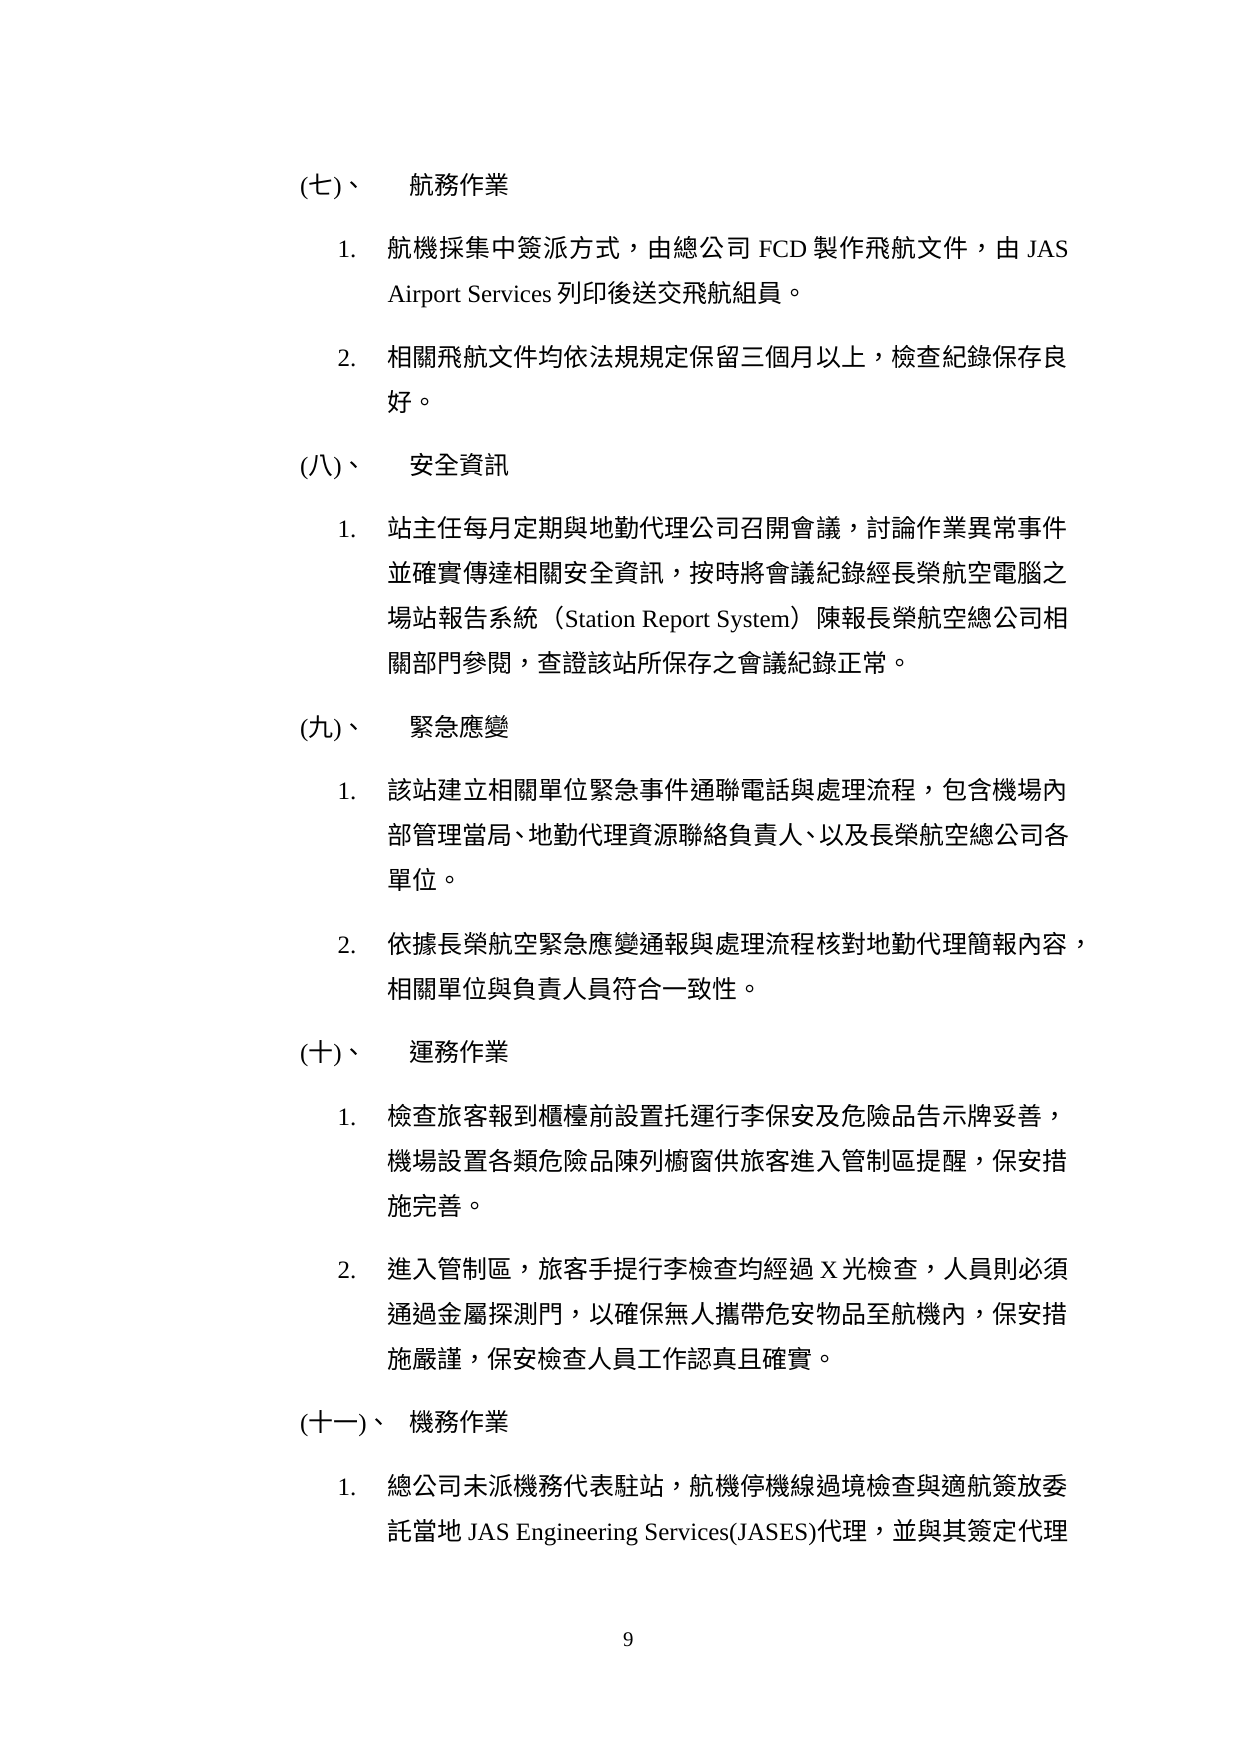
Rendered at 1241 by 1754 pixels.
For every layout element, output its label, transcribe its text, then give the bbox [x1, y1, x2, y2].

list 航務作業 [300, 164, 1069, 202]
list 相關飛航文件均依法規規定保留三個月以上，檢查紀錄保存良好。 [337, 336, 1069, 419]
list 機務作業 [300, 1402, 1069, 1440]
list 安全資訊 [300, 445, 1069, 482]
list 站主任每月定期與地勤代理公司召開會議，討論作業異常事件並確實傳達相關安全資訊，按時將會議紀錄經長榮航空電腦之場站報告系統（Station Report System）陳報長榮航空總公司相關部門參閱，查證該站所保存之會議紀錄正常。 [337, 508, 1069, 681]
list 運務作業 [300, 1032, 1069, 1069]
list 該站建立相關單位緊急事件通聯電話與處理流程，包含機場內部管理當局、地勤代理資源聯絡負責人、以及長榮航空總公司各單位。 [337, 770, 1069, 898]
list 航機採集中簽派方式，由總公司FCD製作飛航文件，由JAS Airport Services列印後送交飛航組員。 [337, 228, 1069, 310]
list 緊急應變 [300, 707, 1069, 744]
list 進入管制區，旅客手提行李檢查均經過X光檢查，人員則必須通過金屬探測門，以確保無人攜帶危安物品至航機內，保安措施嚴謹，保安檢查人員工作認真且確實。 [337, 1249, 1069, 1376]
list 依據長榮航空緊急應變通報與處理流程核對地勤代理簡報內容，相關單位與負責人員符合一致性。 [337, 923, 1069, 1006]
list 檢查旅客報到櫃檯前設置托運行李保安及危險品告示牌妥善，機場設置各類危險品陳列櫥窗供旅客進入管制區提醒，保安措施完善。 [337, 1095, 1069, 1223]
list 總公司未派機務代表駐站，航機停機線過境檢查與適航簽放委託當地JAS Engineering Services(JASES)代理，並與其簽定代理 [337, 1466, 1069, 1548]
